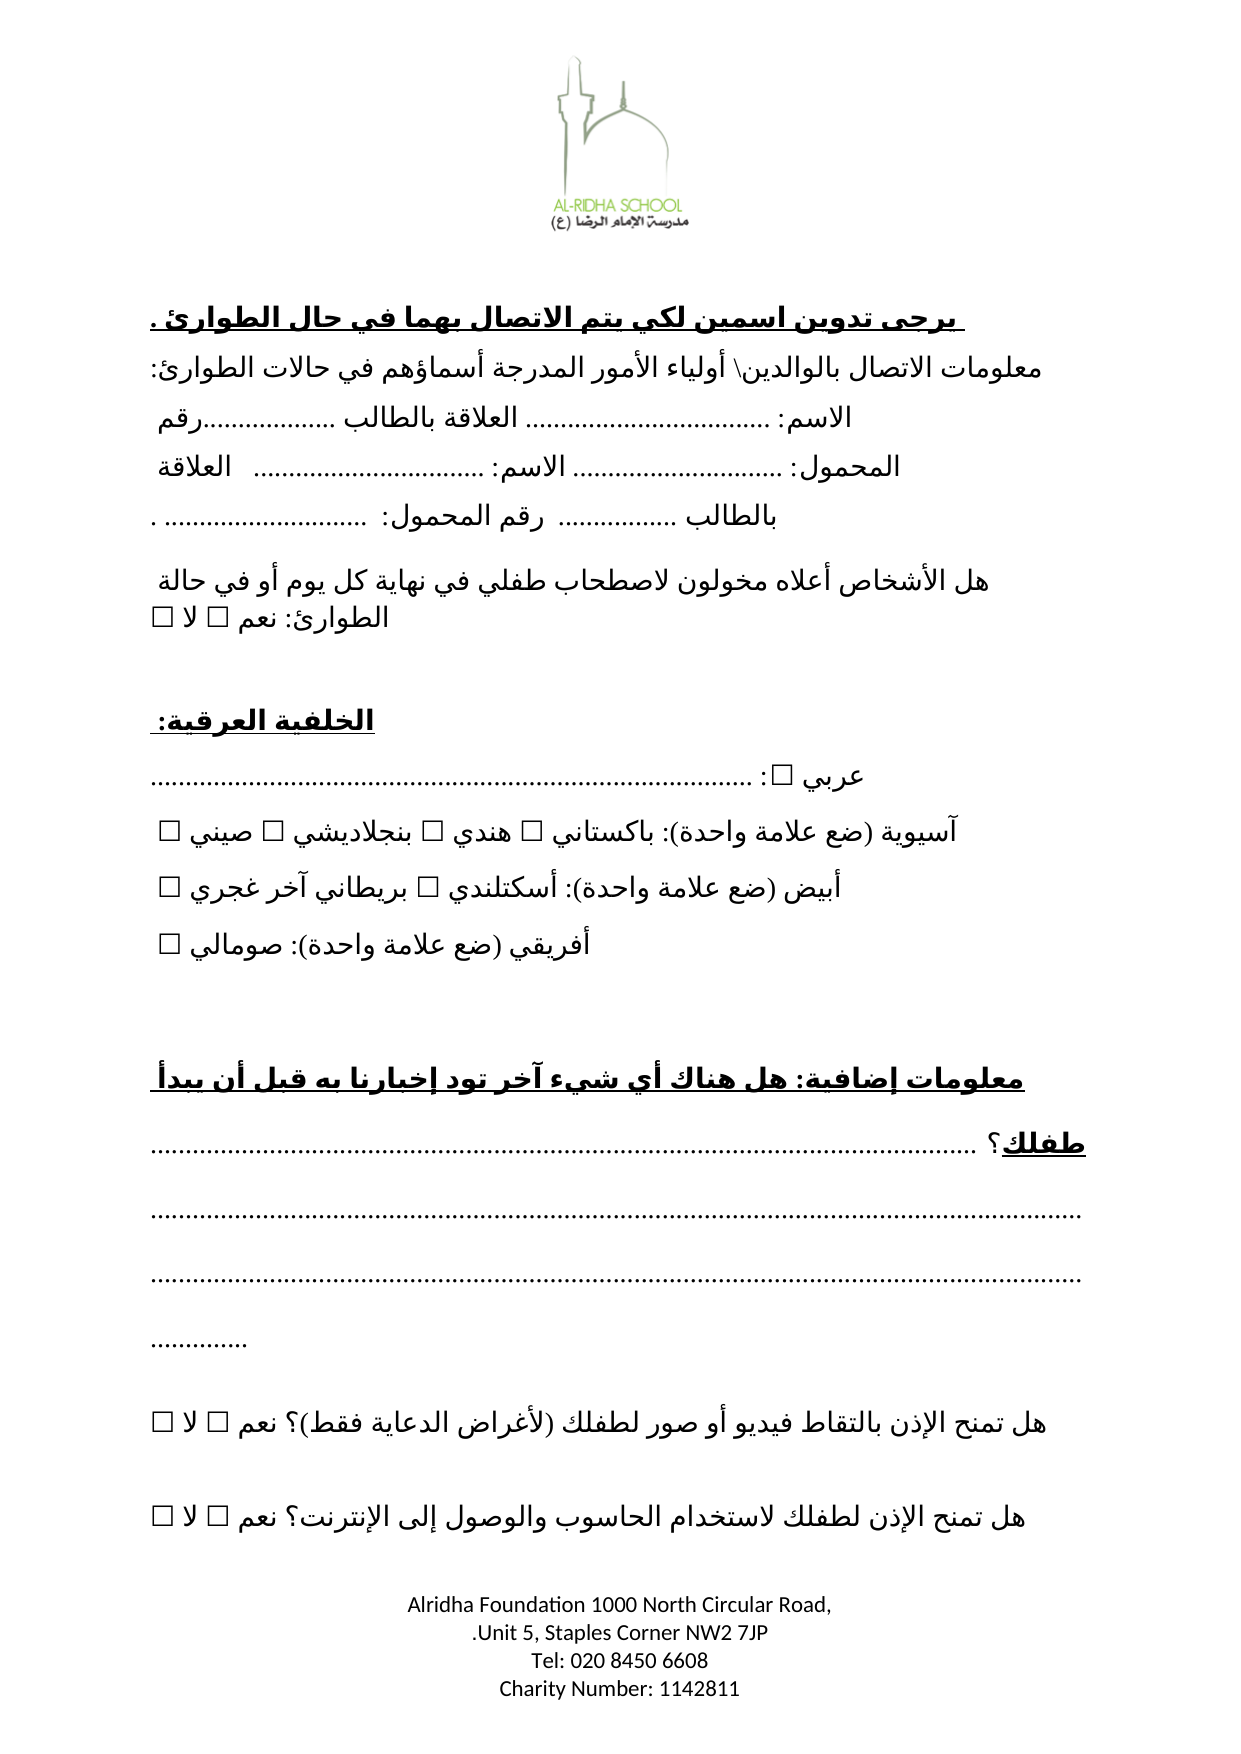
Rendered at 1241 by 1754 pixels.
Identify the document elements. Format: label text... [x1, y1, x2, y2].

text معلومات إضافية: هل هناك أي شيء آخر تود إخبارنا به قبل أن يبدأ طفلك؟ .............................................................................................................................................................................................................................................................................................................................................................................................................. [150, 1062, 1090, 1354]
text الخلفية العرقية: [150, 704, 1090, 737]
text هل تمنح الإذن بالتقاط فيديو أو صور لطفلك (لأغراض الدعاية فقط)؟ نعم ☐ لا ☐ [150, 1403, 1090, 1441]
text آسيوية (ضع علامة واحدة): باكستاني ☐ هندي ☐ بنجلاديشي ☐ صيني ☐ [150, 811, 1090, 849]
text هل تمنح الإذن لطفلك لاستخدام الحاسوب والوصول إلى الإنترنت؟ نعم ☐ لا ☐ [150, 1496, 1090, 1534]
text أفريقي (ضع علامة واحدة): صومالي ☐ [150, 924, 1090, 962]
text أبيض (ضع علامة واحدة): أسكتلندي ☐ بريطاني آخر غجري ☐ [150, 868, 1090, 906]
text معلومات الاتصال بالوالدين\ أولياء الأمور المدرجة أسماؤهم في حالات الطوارئ: [150, 351, 1090, 384]
text الاسم: ................................... العلاقة بالطالب ...................رقم المحمول: .............................. الاسم: ................................. العلاقة بالطالب ................. رقم المحمول: ............................. . [150, 402, 1090, 531]
text عربي ☐: ...................................................................................... [150, 755, 1090, 793]
text يرجى تدوين اسمين لكي يتم الاتصال بهما في حال الطوارئ . [150, 301, 1090, 333]
text هل الأشخاص أعلاه مخولون لاصطحاب طفلي في نهاية كل يوم أو في حالة الطوارئ: نعم ☐ لا ☐ [150, 564, 1090, 636]
